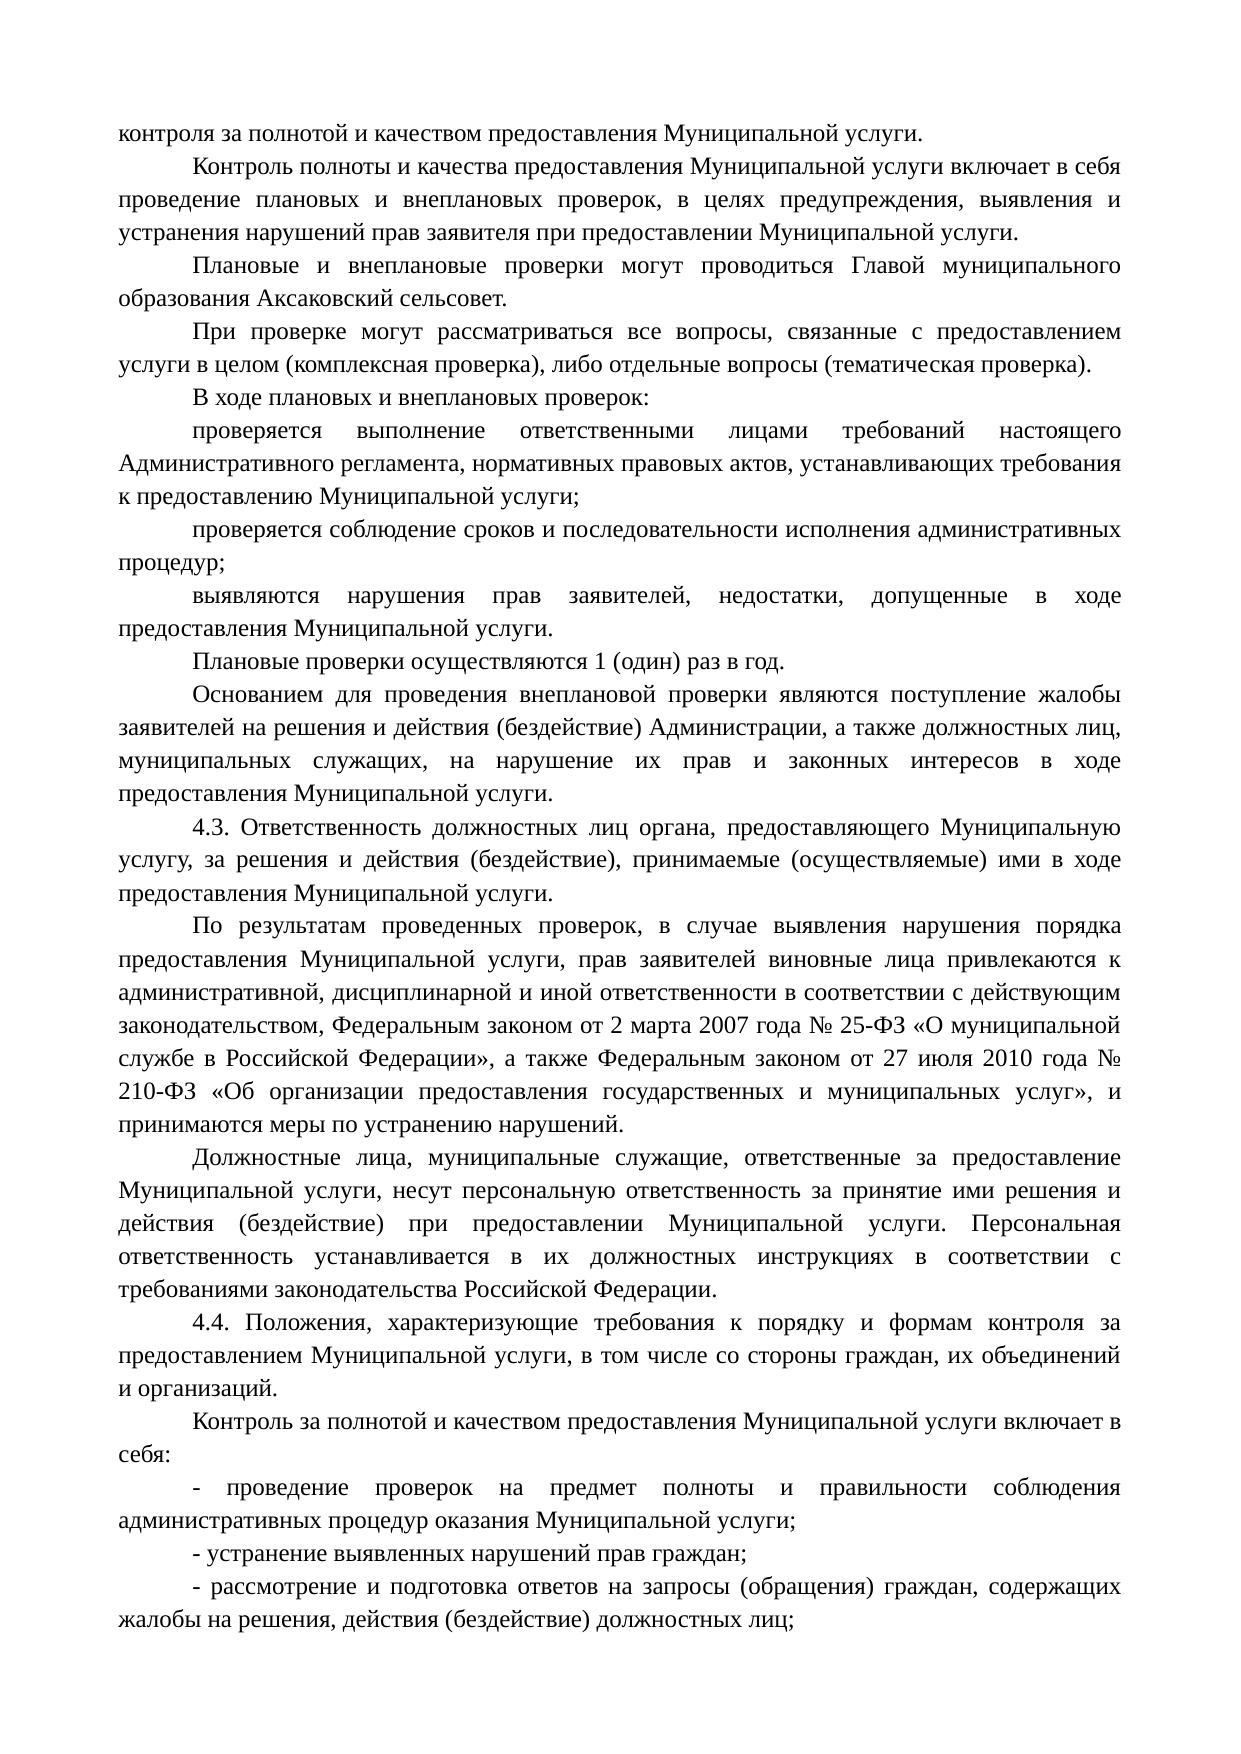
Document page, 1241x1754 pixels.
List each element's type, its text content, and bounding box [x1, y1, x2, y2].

text Должностные лица, муниципальные служащие, ответственные за предоставление Муниципальной услуги, несут персональную ответственность за принятие ими решения и действия (бездействие) при предоставлении Муниципальной услуги. Персональная ответственность устанавливается в их должностных инструкциях в соответствии с требованиями законодательства Российской Федерации. [118, 1142, 1122, 1303]
text - устранение выявленных нарушений прав граждан; [118, 1538, 1122, 1567]
text - проведение проверок на предмет полноты и правильности соблюдения административных процедур оказания Муниципальной услуги; [118, 1472, 1122, 1534]
text выявляются нарушения прав заявителей, недостатки, допущенные в ходе предоставления Муниципальной услуги. [118, 580, 1122, 642]
text В ходе плановых и внеплановых проверок: [118, 382, 1122, 411]
text По результатам проведенных проверок, в случае выявления нарушения порядка предоставления Муниципальной услуги, прав заявителей виновные лица привлекаются к административной, дисциплинарной и иной ответственности в соответствии с действующим законодательством, Федеральным законом от 2 марта 2007 года № 25-ФЗ «О муниципальной службе в Российской Федерации», а также Федеральным законом от 27 июля 2010 года № 210-ФЗ «Об организации предоставления государственных и муниципальных услуг», и принимаются меры по устранению нарушений. [118, 911, 1122, 1137]
text Основанием для проведения внеплановой проверки являются поступление жалобы заявителей на решения и действия (бездействие) Администрации, а также должностных лиц, муниципальных служащих, на нарушение их прав и законных интересов в ходе предоставления Муниципальной услуги. [118, 679, 1122, 807]
text проверяется выполнение ответственными лицами требований настоящего Административного регламента, нормативных правовых актов, устанавливающих требования к предоставлению Муниципальной услуги; [118, 415, 1122, 510]
text При проверке могут рассматриваться все вопросы, связанные с предоставлением услуги в целом (комплексная проверка), либо отдельные вопросы (тематическая проверка). [118, 316, 1122, 378]
text проверяется соблюдение сроков и последовательности исполнения административных процедур; [118, 514, 1122, 576]
text 4.3. Ответственность должностных лиц органа, предоставляющего Муниципальную услугу, за решения и действия (бездействие), принимаемые (осуществляемые) ими в ходе предоставления Муниципальной услуги. [118, 812, 1122, 906]
text Плановые и внеплановые проверки могут проводиться Главой муниципального образования Аксаковский сельсовет. [118, 250, 1122, 312]
text - рассмотрение и подготовка ответов на запросы (обращения) граждан, содержащих жалобы на решения, действия (бездействие) должностных лиц; [118, 1571, 1122, 1633]
text Контроль за полнотой и качеством предоставления Муниципальной услуги включает в себя: [118, 1406, 1122, 1468]
text Плановые проверки осуществляются 1 (один) раз в год. [118, 646, 1122, 675]
text контроля за полнотой и качеством предоставления Муниципальной услуги. [118, 118, 1122, 147]
text Контроль полноты и качества предоставления Муниципальной услуги включает в себя проведение плановых и внеплановых проверок, в целях предупреждения, выявления и устранения нарушений прав заявителя при предоставлении Муниципальной услуги. [118, 151, 1122, 246]
text 4.4. Положения, характеризующие требования к порядку и формам контроля за предоставлением Муниципальной услуги, в том числе со стороны граждан, их объединений и организаций. [118, 1307, 1122, 1402]
